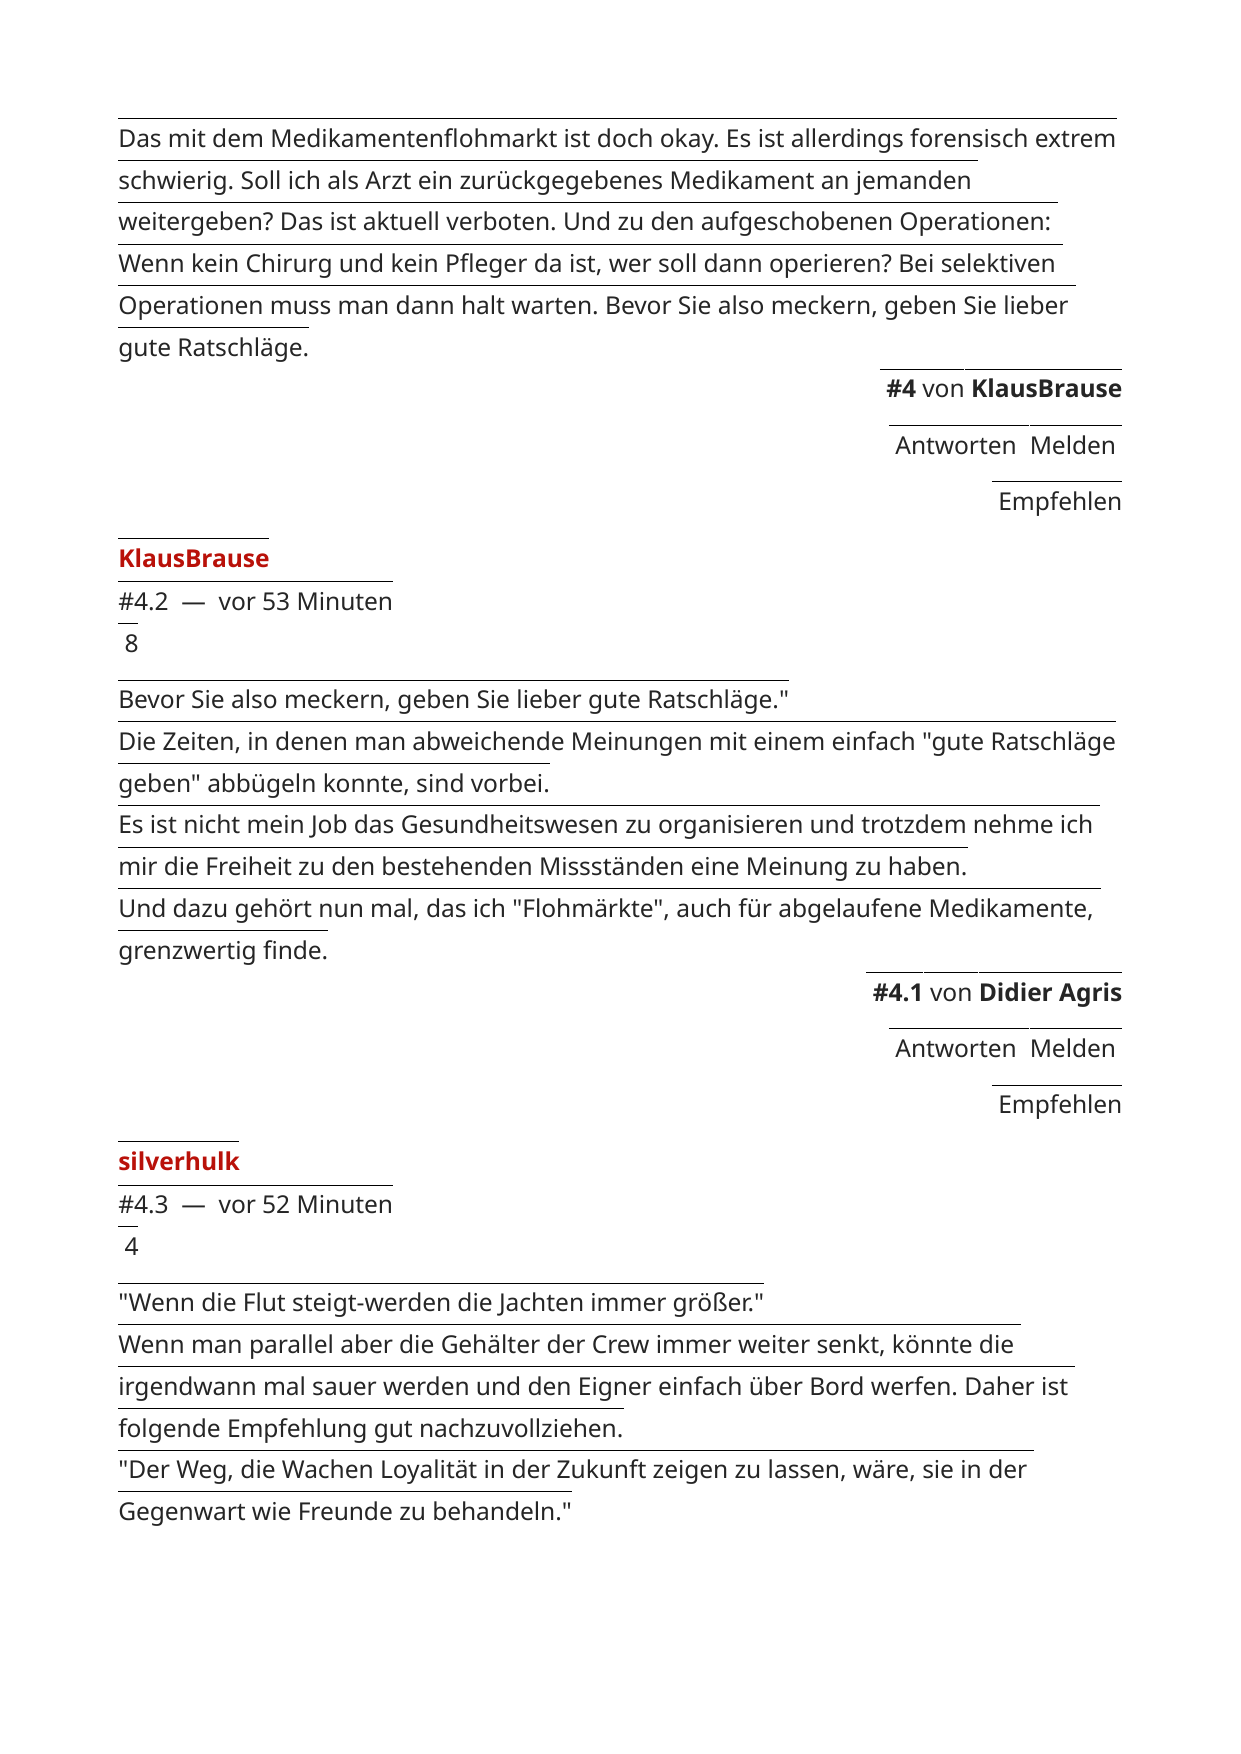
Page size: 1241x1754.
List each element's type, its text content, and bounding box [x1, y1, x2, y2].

text "Wenn die Flut steigt-werden die Jachten immer größer." [118, 1283, 1122, 1319]
text Das mit dem Medikamentenflohmarkt ist doch okay. Es ist allerdings forensisch extrem schwierig. Soll ich als Arzt ein zurückgegebenes Medikament an jemanden weitergeben? Das ist aktuell verboten. Und zu den aufgeschobenen Operationen: Wenn kein Chirurg und kein Pfleger da ist, wer soll dann operieren? Bei selektiven Operationen muss man dann halt warten. Bevor Sie also meckern, geben Sie lieber gute Ratschläge. [118, 118, 1122, 363]
text #4 von KlausBrause [118, 369, 1122, 405]
text Antworten Melden [118, 1028, 1122, 1064]
text Empfehlen [118, 481, 1122, 518]
text #4.2 — vor 53 Minuten [118, 581, 1122, 618]
text 4 [118, 1226, 1122, 1263]
text 8 [118, 623, 1122, 659]
text #4.1 von Didier Agris [118, 972, 1122, 1008]
text Empfehlen [118, 1084, 1122, 1121]
subtitle silverhulk [118, 1141, 1122, 1177]
text "Der Weg, die Wachen Loyalität in der Zukunft zeigen zu lassen, wäre, sie in der Gegenwart wie Freunde zu behandeln." [118, 1450, 1122, 1528]
text Antworten Melden [118, 425, 1122, 461]
text #4.3 — vor 52 Minuten [118, 1184, 1122, 1221]
text Bevor Sie also meckern, geben Sie lieber gute Ratschläge." Die Zeiten, in denen man abweichende Meinungen mit einem einfach "gute Ratschläge geben" abbügeln konnte, sind vorbei. Es ist nicht mein Job das Gesundheitswesen zu organisieren und trotzdem nehme ich mir die Freiheit zu den bestehenden Missständen eine Meinung zu haben. Und dazu gehört nun mal, das ich "Flohmärkte", auch für abgelaufene Medikamente, grenzwertig finde. [118, 679, 1122, 966]
subtitle KlausBrause [118, 538, 1122, 574]
text Wenn man parallel aber die Gehälter der Crew immer weiter senkt, könnte die irgendwann mal sauer werden und den Eigner einfach über Bord werfen. Daher ist folgende Empfehlung gut nachzuvollziehen. [118, 1324, 1122, 1444]
